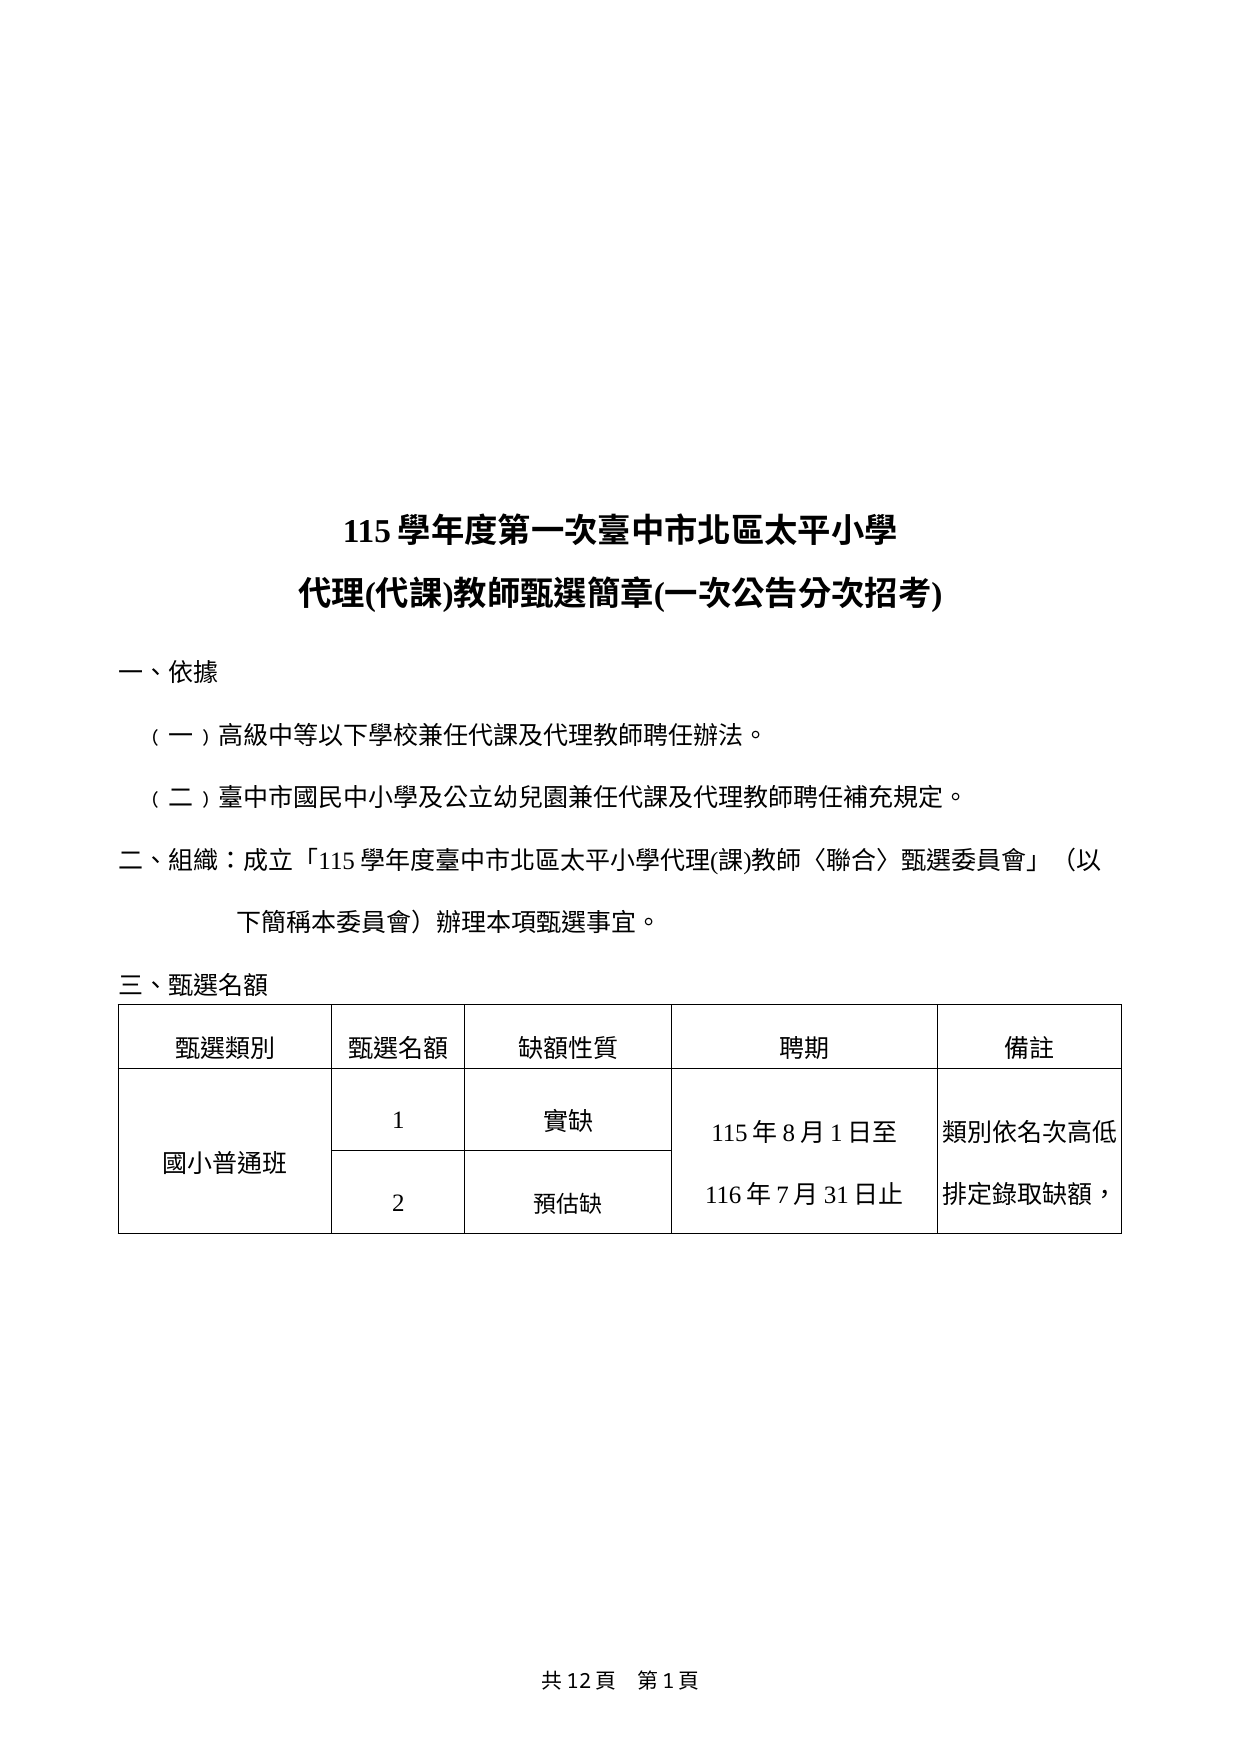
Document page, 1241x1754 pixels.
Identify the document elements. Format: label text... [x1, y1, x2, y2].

text 三、甄選名額 [118, 942, 1122, 1004]
text 115學年度第一次臺中市北區太平小學 [118, 487, 1122, 549]
text ﹙二﹚臺中市國民中小學及公立幼兒園兼任代課及代理教師聘任補充規定。 [143, 754, 1122, 817]
table_cell 2 [332, 1151, 464, 1233]
table_header 缺額性質 [465, 1005, 671, 1068]
text 一、依據 [118, 629, 1122, 692]
text ﹙一﹚高級中等以下學校兼任代課及代理教師聘任辦法。 [143, 692, 1122, 754]
table_cell 國小普通班 導師 [119, 1069, 331, 1233]
table_cell 1 [332, 1069, 464, 1150]
table_header 聘期 [672, 1005, 937, 1068]
table_header 備註 [938, 1005, 1121, 1068]
text 二、組織：成立「115學年度臺中市北區太平小學代理(課)教師〈聯合〉甄選委員會」（以下簡稱本委員會）辦理本項甄選事宜。 [118, 817, 1122, 942]
table_cell 預估缺 [465, 1151, 671, 1233]
table_cell 115年8月1日至 116年7月31日止 [672, 1069, 937, 1233]
table_cell 類別依名次高低排定錄取缺額， [938, 1069, 1121, 1233]
table_cell 實缺 [465, 1069, 671, 1150]
table_header 甄選名額 [332, 1005, 464, 1068]
table_header 甄選類別 [119, 1005, 331, 1068]
text 代理(代課)教師甄選簡章(一次公告分次招考) [118, 549, 1122, 612]
